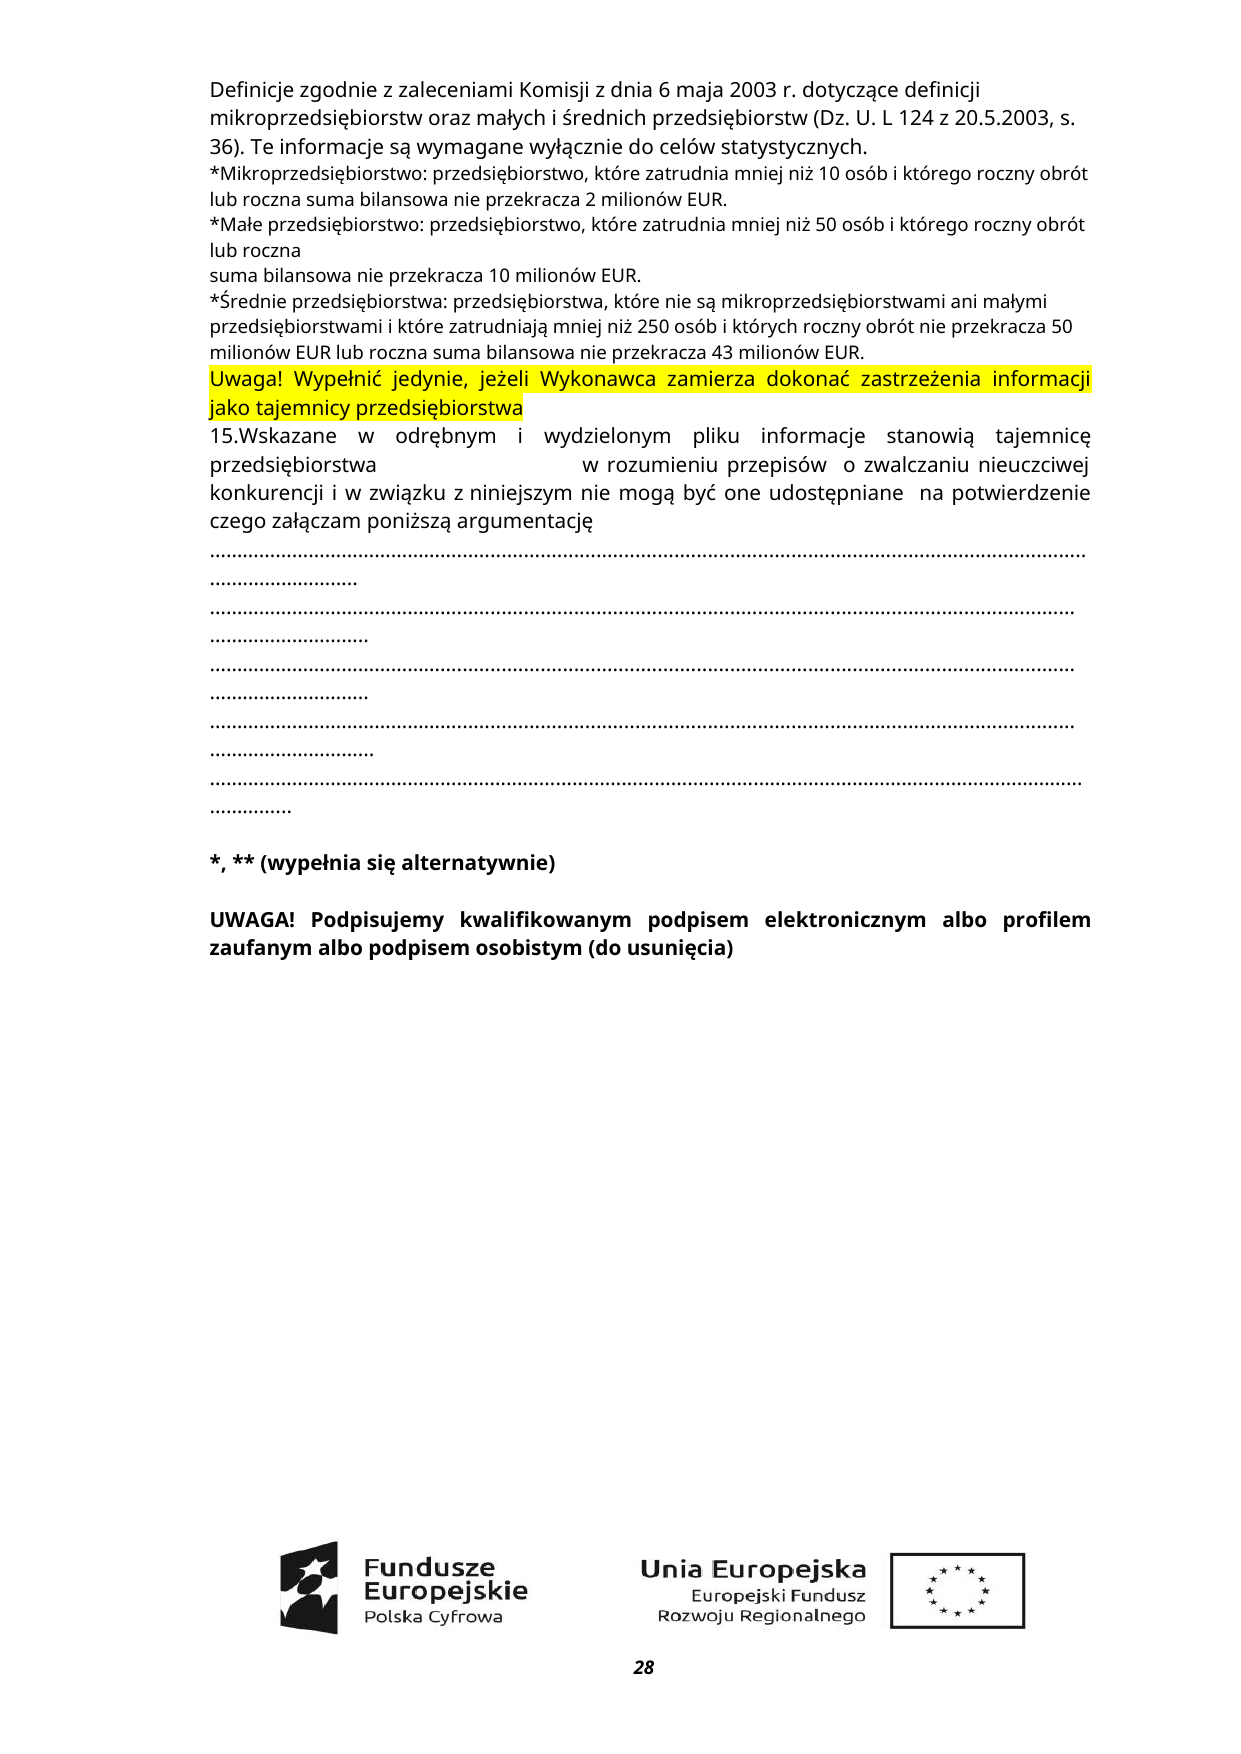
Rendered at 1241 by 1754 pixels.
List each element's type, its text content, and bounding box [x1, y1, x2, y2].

text ………………………………………..................................................................................................................…………………….. [209, 535, 1092, 592]
text ………………………………………...............................................................................................................……………………….. [209, 649, 1092, 706]
text Uwaga! Wypełnić jedynie, jeżeli Wykonawca zamierza dokonać zastrzeżenia informacji jako tajemnicy przedsiębiorstwa [209, 364, 1092, 421]
text ………………………………………...............................................................................................................………………………...………………………………………………………………………………………………………………………………………………………... [209, 706, 1092, 819]
text *, ** (wypełnia się alternatywnie) [209, 848, 1092, 876]
text UWAGA! Podpisujemy kwalifikowanym podpisem elektronicznym albo profilem zaufanym albo podpisem osobistym (do usunięcia) [209, 905, 1092, 962]
text Definicje zgodnie z zaleceniami Komisji z dnia 6 maja 2003 r. dotyczące definicji mikroprzedsiębiorstw oraz małych i średnich przedsiębiorstw (Dz. U. L 124 z 20.5.2003, s. 36). Te informacje są wymagane wyłącznie do celów statystycznych. *Mikroprzedsiębiorstwo: przedsiębiorstwo, które zatrudnia mniej niż 10 osób i którego roczny obrót lub roczna suma bilansowa nie przekracza 2 milionów EUR. *Małe przedsiębiorstwo: przedsiębiorstwo, które zatrudnia mniej niż 50 osób i którego roczny obrót lub roczna suma bilansowa nie przekracza 10 milionów EUR. *Średnie przedsiębiorstwa: przedsiębiorstwa, które nie są mikroprzedsiębiorstwami ani małymi przedsiębiorstwami i które zatrudniają mniej niż 250 osób i których roczny obrót nie przekracza 50 milionów EUR lub roczna suma bilansowa nie przekracza 43 milionów EUR. [209, 75, 1092, 364]
text 15.Wskazane w odrębnym i wydzielonym pliku informacje stanowią tajemnicę przedsiębiorstwa w rozumieniu przepisów o zwalczaniu nieuczciwej konkurencji i w związku z niniejszym nie mogą być one udostępniane na potwierdzenie czego załączam poniższą argumentację [209, 421, 1092, 535]
text ………………………………………...............................................................................................................……………………….. [209, 592, 1092, 649]
